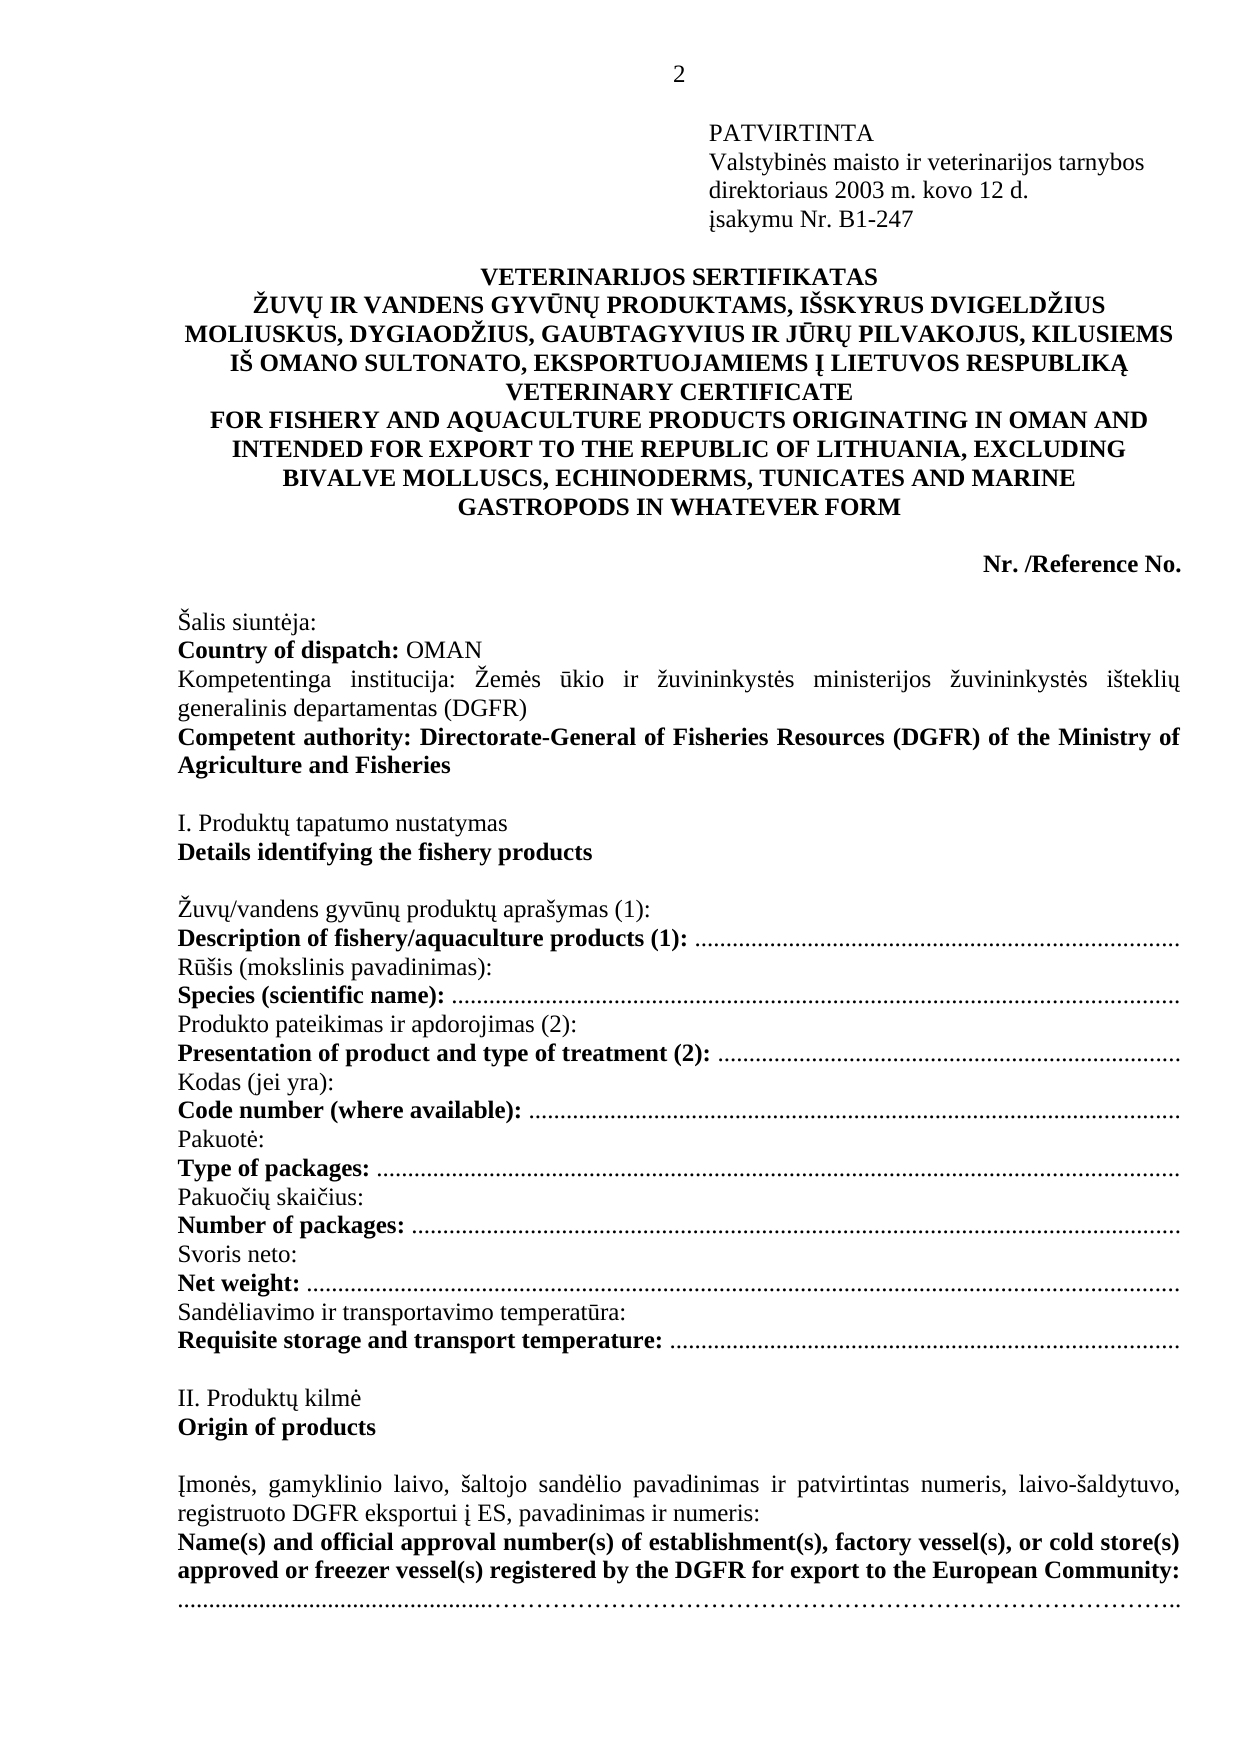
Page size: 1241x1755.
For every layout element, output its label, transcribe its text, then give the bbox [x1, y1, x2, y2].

text Species (scientific name): [177, 981, 1181, 1009]
text Net weight: [177, 1268, 1181, 1297]
text Kompetentinga institucija: Žemės ūkio ir žuvininkystės ministerijos žuvininkystės išteklių generalinis departamentas (DGFR) [177, 664, 1181, 722]
text gastropods in whatever form [177, 492, 1181, 521]
text direktoriaus 2003 m. kovo 12 d. [177, 176, 1181, 204]
text for fishery and aquaculture products originating in oman and intended for export to the REPUBLIC OF LITHUANIA, excluding BIVALVE MOLLUSCS, echinoderms, tunicates and marine [177, 406, 1181, 492]
text Žuvų/vandens gyvūnų produktų aprašymas (1): [177, 894, 1181, 923]
text Number of packages: [177, 1211, 1181, 1239]
text I. Produktų tapatumo nustatymas [177, 808, 1181, 837]
text II. Produktų kilmė [177, 1383, 1181, 1412]
text Valstybinės maisto ir veterinarijos tarnybos [177, 147, 1181, 176]
text Country of dispatch: OMAN [177, 636, 1181, 664]
text VETERINARIJOS SERTIFIKATAS [177, 262, 1181, 291]
text Code number (where available): [177, 1096, 1181, 1124]
text Origin of products [177, 1412, 1181, 1441]
text PATVIRTINTA [177, 118, 1181, 147]
text Presentation of product and type of treatment (2): [177, 1038, 1181, 1067]
text Įmonės, gamyklinio laivo, šaltojo sandėlio pavadinimas ir patvirtintas numeris, laivo-šaldytuvo, registruoto DGFR eksportui į ES, pavadinimas ir numeris: [177, 1469, 1181, 1527]
text Kodas (jei yra): [177, 1067, 1181, 1096]
text Competent authority: Directorate-General of Fisheries Resources (DGFR) of the Ministry of Agriculture and Fisheries [177, 722, 1181, 779]
text Requisite storage and transport temperature: [177, 1326, 1181, 1354]
text Svoris neto: [177, 1239, 1181, 1268]
text Šalis siuntėja: [177, 607, 1181, 636]
text Nr. /Reference No. [177, 549, 1181, 578]
text VETERINARY CERTIFICATE [177, 377, 1181, 406]
text Name(s) and official approval number(s) of establishment(s), factory vessel(s), or cold store(s) approved or freezer vessel(s) registered by the DGFR for export to the European Community: ……………………………………………………………………….. [177, 1527, 1181, 1613]
text Pakuotė: [177, 1124, 1181, 1153]
text Sandėliavimo ir transportavimo temperatūra: [177, 1297, 1181, 1326]
text ŽUVŲ IR VANDENS GYVŪNŲ PRODUKTAMS, IŠSKYRUS dvigeldžius moliuskus, DYGIAODŽIUS, GAUBTAGYVIUS IR JŪRŲ PILVAKOJUS, KILUSIEMS IŠ OMANO SULTONATO, EKSPORTUOJAMIEMS Į LIETUVOS RESPUBLIKĄ [177, 291, 1181, 377]
text Description of fishery/aquaculture products (1): [177, 923, 1181, 952]
text Produkto pateikimas ir apdorojimas (2): [177, 1009, 1181, 1038]
text Type of packages: [177, 1153, 1181, 1182]
text įsakymu Nr. B1-247 [177, 204, 1181, 233]
text Pakuočių skaičius: [177, 1182, 1181, 1211]
text Details identifying the fishery products [177, 837, 1181, 866]
text Rūšis (mokslinis pavadinimas): [177, 952, 1181, 981]
